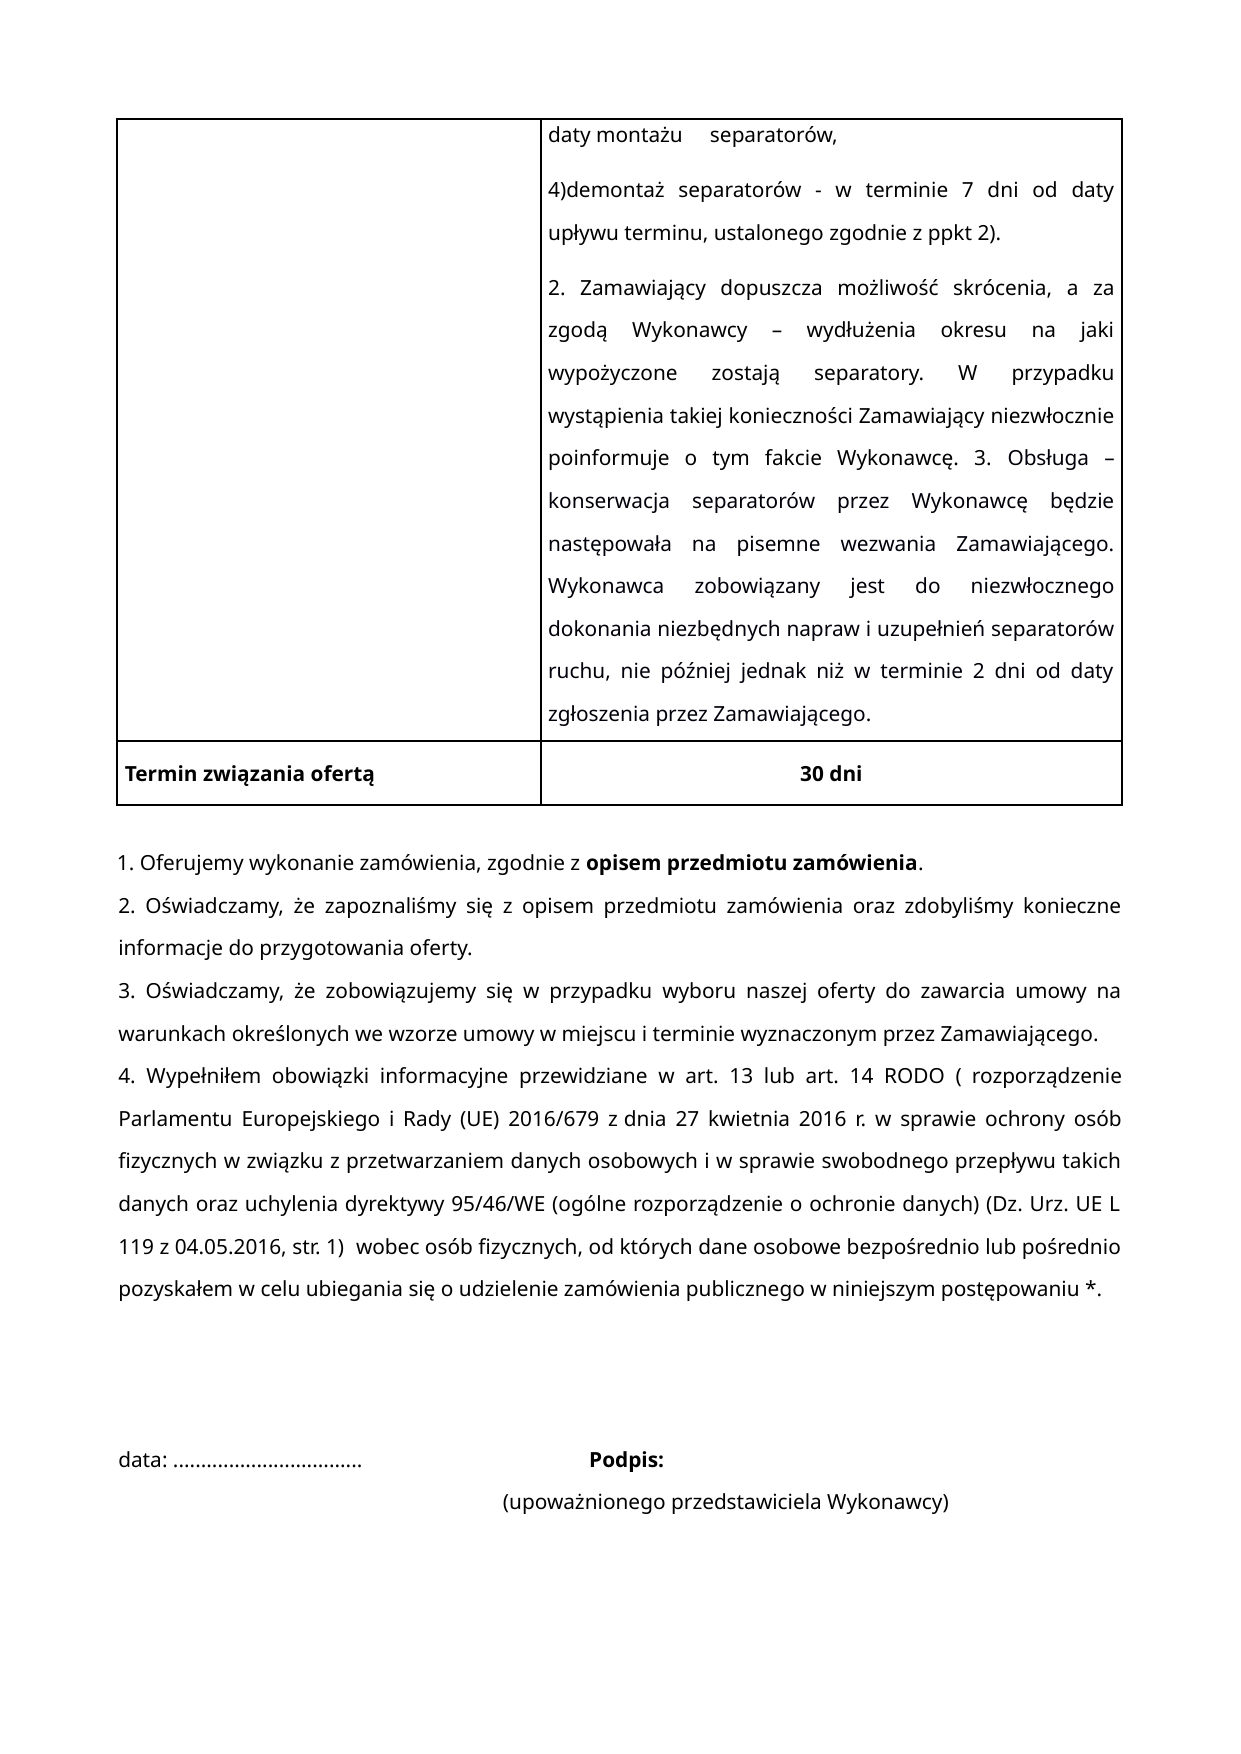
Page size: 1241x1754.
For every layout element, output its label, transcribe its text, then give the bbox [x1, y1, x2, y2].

text (upoważnionego przedstawiciela Wykonawcy) [118, 1487, 1122, 1516]
table_cell 30 dni [542, 742, 1121, 804]
table_cell [118, 120, 540, 740]
text 4. Wypełniłem obowiązki informacyjne przewidziane w art. 13 lub art. 14 RODO ( rozporządzenie Parlamentu Europejskiego i Rady (UE) 2016/679 z dnia 27 kwietnia 2016 r. w sprawie ochrony osób fizycznych w związku z przetwarzaniem danych osobowych i w sprawie swobodnego przepływu takich danych oraz uchylenia dyrektywy 95/46/WE (ogólne rozporządzenie o ochronie danych) (Dz. Urz. UE L 119 z 04.05.2016, str. 1) wobec osób fizycznych, od których dane osobowe bezpośrednio lub pośrednio pozyskałem w celu ubiegania się o udzielenie zamówienia publicznego w niniejszym postępowaniu *. [118, 1061, 1122, 1303]
table_cell daty montażu separatorów, 4)demontaż separatorów - w terminie 7 dni od daty upływu terminu, ustalonego zgodnie z ppkt 2). 2. Zamawiający dopuszcza możliwość skrócenia, a za zgodą Wykonawcy – wydłużenia okresu na jaki wypożyczone zostają separatory. W przypadku wystąpienia takiej konieczności Zamawiający niezwłocznie poinformuje o tym fakcie Wykonawcę. 3. Obsługa – konserwacja separatorów przez Wykonawcę będzie następowała na pisemne wezwania Zamawiającego. Wykonawca zobowiązany jest do niezwłocznego dokonania niezbędnych napraw i uzupełnień separatorów ruchu, nie później jednak niż w terminie 2 dni od daty zgłoszenia przez Zamawiającego. [542, 120, 1121, 740]
list 2. Oświadczamy, że zapoznaliśmy się z opisem przedmiotu zamówienia oraz zdobyliśmy konieczne informacje do przygotowania oferty. [118, 891, 1122, 962]
table_cell Termin związania ofertą [118, 742, 540, 804]
text data: .................................. Podpis: [118, 1445, 1122, 1473]
list 3. Oświadczamy, że zobowiązujemy się w przypadku wyboru naszej oferty do zawarcia umowy na warunkach określonych we wzorze umowy w miejscu i terminie wyznaczonym przez Zamawiającego. [118, 976, 1122, 1047]
text 1. Oferujemy wykonanie zamówienia, zgodnie z opisem przedmiotu zamówienia. [117, 848, 1122, 877]
